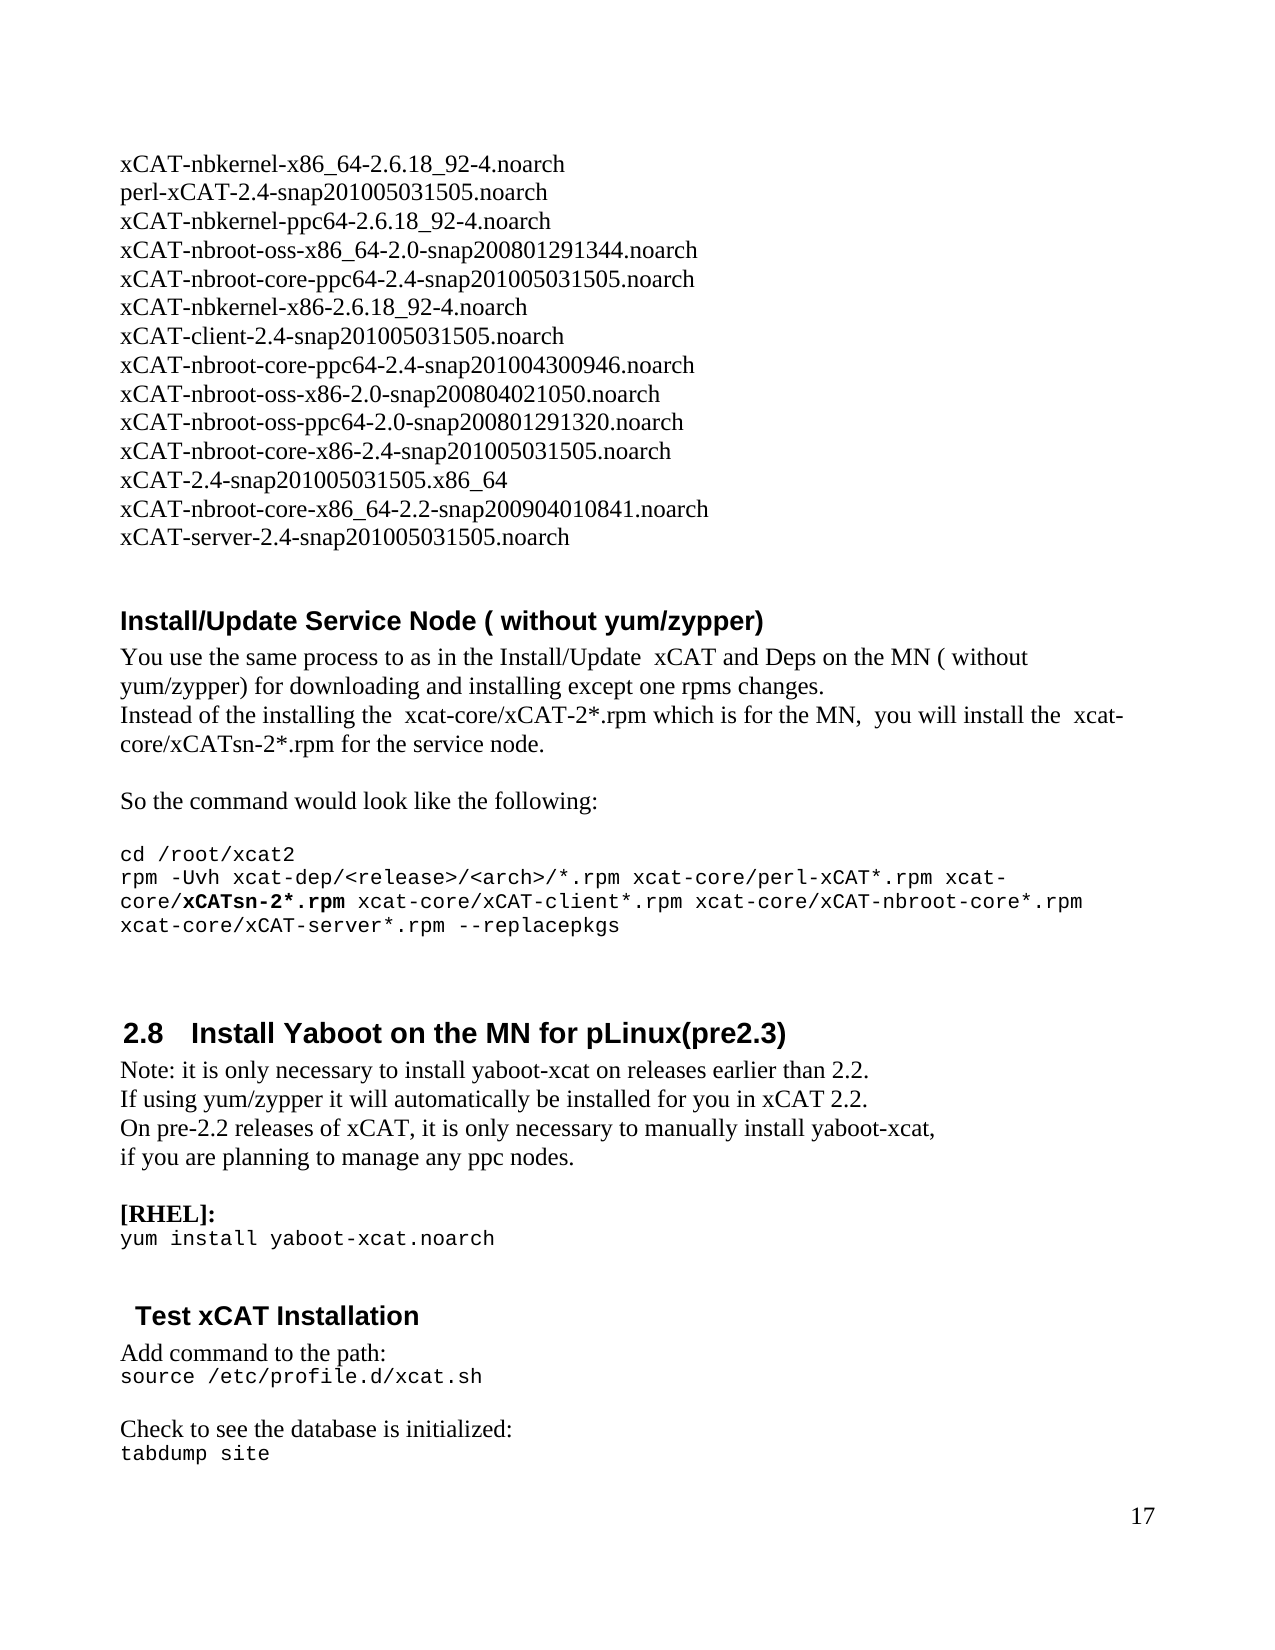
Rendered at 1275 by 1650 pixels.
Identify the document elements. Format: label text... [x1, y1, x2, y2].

text xCAT-server-2.4-snap201005031505.noarch [120, 522, 1155, 551]
text source /etc/profile.d/xcat.sh [120, 1367, 1155, 1390]
subtitle Test xCAT Installation [120, 1300, 1155, 1332]
text rpm -Uvh xcat-dep/<release>/<arch>/*.rpm xcat-core/perl-xCAT*.rpm xcat-core/xCATsn-2*.rpm xcat-core/xCAT-client*.rpm xcat-core/xCAT-nbroot-core*.rpm xcat-core/xCAT-server*.rpm --replacepkgs [120, 867, 1155, 938]
text Check to see the database is initialized: [120, 1414, 1155, 1443]
text If using yum/zypper it will automatically be installed for you in xCAT 2.2. [120, 1084, 1155, 1113]
text On pre-2.2 releases of xCAT, it is only necessary to manually install yaboot-xcat, [120, 1113, 1155, 1142]
text xCAT-nbroot-core-ppc64-2.4-snap201005031505.noarch [120, 264, 1155, 292]
text yum install yaboot-xcat.noarch [120, 1228, 1155, 1252]
text xCAT-nbroot-core-x86_64-2.2-snap200904010841.noarch [120, 494, 1155, 522]
text Add command to the path: [120, 1338, 1155, 1367]
text xCAT-nbroot-core-x86-2.4-snap201005031505.noarch [120, 436, 1155, 465]
text if you are planning to manage any ppc nodes. [120, 1142, 1155, 1171]
text xCAT-client-2.4-snap201005031505.noarch [120, 321, 1155, 350]
subtitle Install Yaboot on the MN for pLinux(pre2.3) [123, 1016, 1155, 1049]
text cd /root/xcat2 [120, 844, 1155, 867]
text xCAT-nbroot-core-ppc64-2.4-snap201004300946.noarch [120, 350, 1155, 379]
text [RHEL]: [120, 1199, 1155, 1228]
text xCAT-nbkernel-ppc64-2.6.18_92-4.noarch [120, 206, 1155, 235]
text perl-xCAT-2.4-snap201005031505.noarch [120, 177, 1155, 206]
text Instead of the installing the xcat-core/xCAT-2*.rpm which is for the MN, you will install the xcat-core/xCATsn-2*.rpm for the service node. [120, 700, 1155, 757]
text xCAT-nbroot-oss-x86_64-2.0-snap200801291344.noarch [120, 235, 1155, 264]
text xCAT-nbroot-oss-ppc64-2.0-snap200801291320.noarch [120, 407, 1155, 436]
text xCAT-nbkernel-x86_64-2.6.18_92-4.noarch [120, 149, 1155, 177]
text xCAT-nbkernel-x86-2.6.18_92-4.noarch [120, 292, 1155, 321]
text So the command would look like the following: [120, 786, 1155, 815]
text Note: it is only necessary to install yaboot-xcat on releases earlier than 2.2. [120, 1056, 1155, 1084]
text xCAT-2.4-snap201005031505.x86_64 [120, 465, 1155, 494]
text tabdump site [120, 1443, 1155, 1466]
subtitle Install/Update Service Node ( without yum/zypper) [120, 605, 1155, 636]
text You use the same process to as in the Install/Update xCAT and Deps on the MN ( without yum/zypper) for downloading and installing except one rpms changes. [120, 642, 1155, 700]
text xCAT-nbroot-oss-x86-2.0-snap200804021050.noarch [120, 379, 1155, 407]
